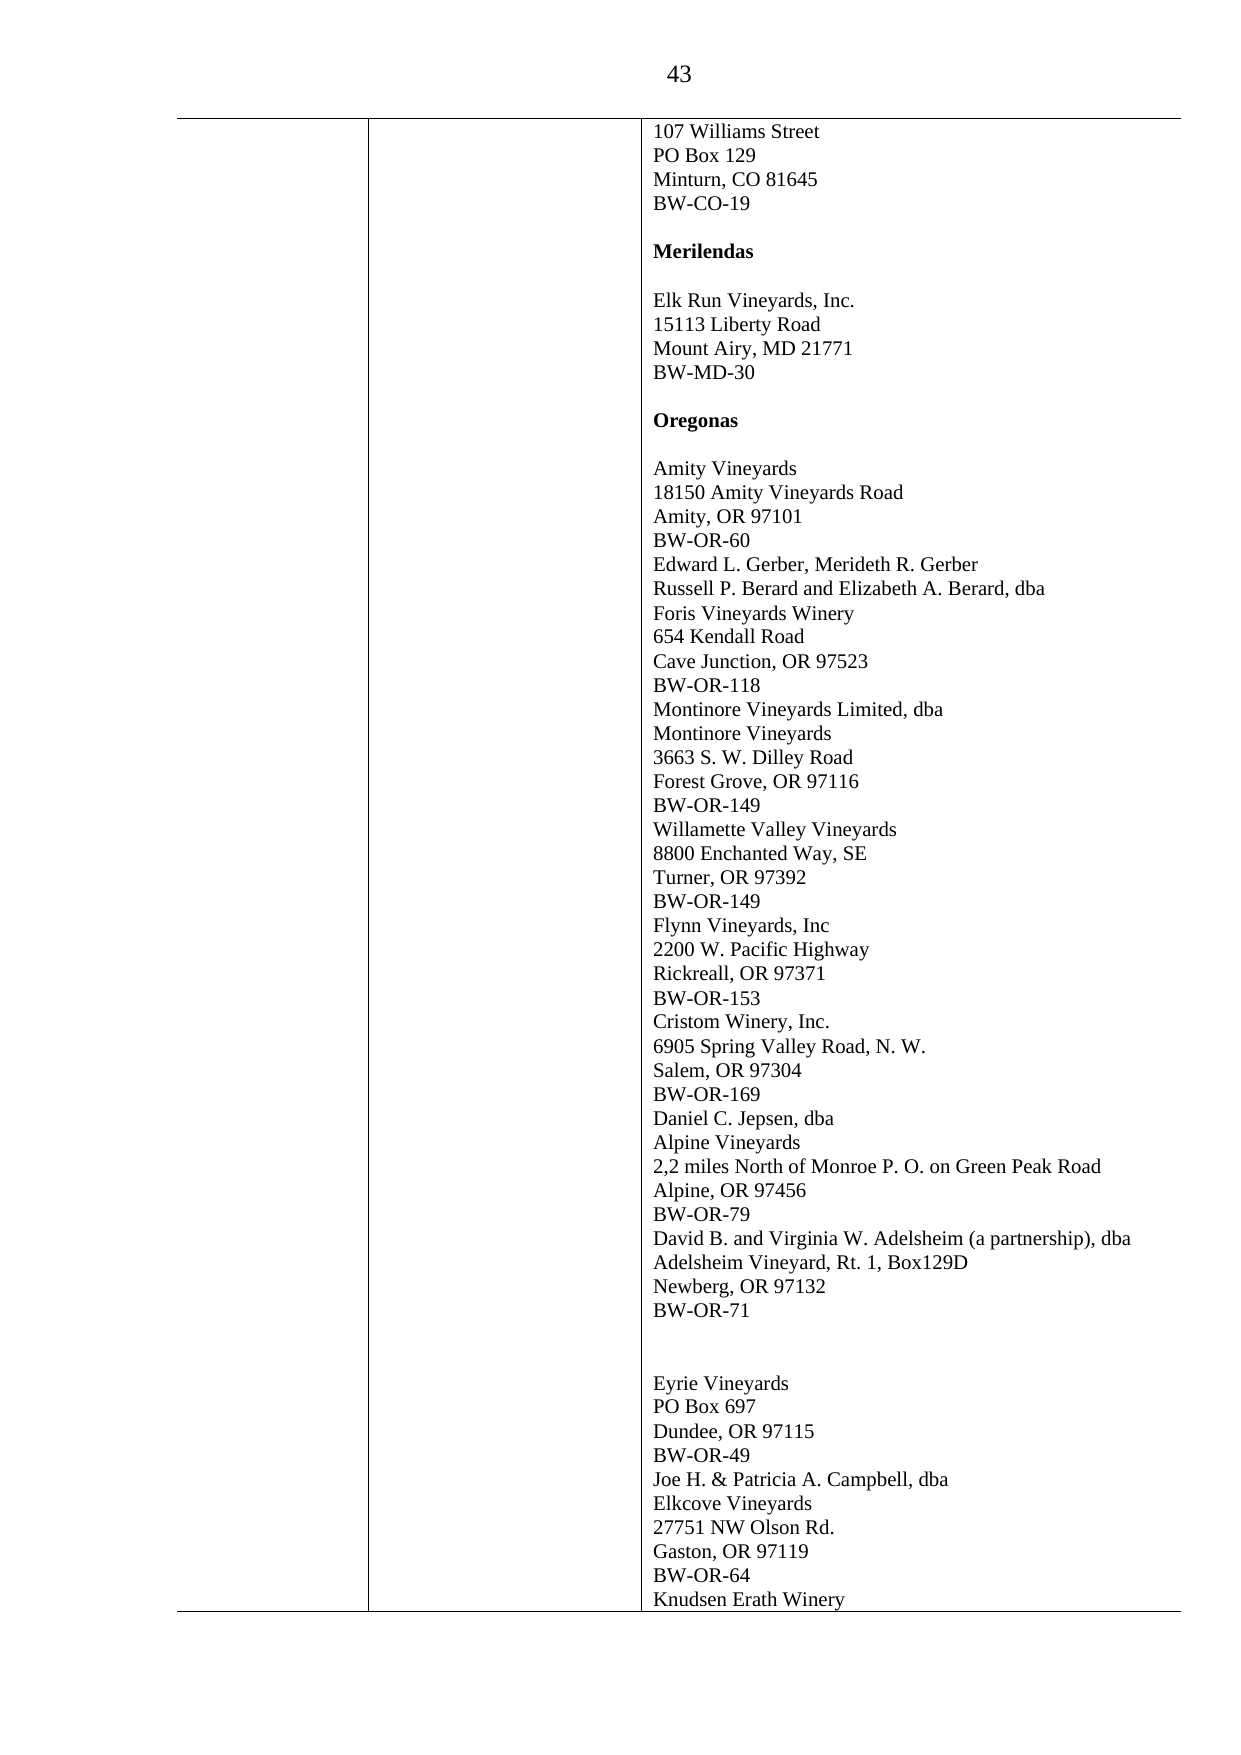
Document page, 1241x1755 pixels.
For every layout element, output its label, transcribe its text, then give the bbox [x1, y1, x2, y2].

table_cell [369, 119, 641, 1611]
table_cell 107 Williams Street PO Box 129 Minturn, CO 81645 BW-CO-19 Merilendas Elk Run Vineyards, Inc. 15113 Liberty Road Mount Airy, MD 21771 BW-MD-30 Oregonas Amity Vineyards 18150 Amity Vineyards Road Amity, OR 97101 BW-OR-60 Edward L. Gerber, Merideth R. Gerber Russell P. Berard and Elizabeth A. Berard, dba Foris Vineyards Winery 654 Kendall Road Cave Junction, OR 97523 BW-OR-118 Montinore Vineyards Limited, dba Montinore Vineyards 3663 S. W. Dilley Road Forest Grove, OR 97116 BW-OR-149 Willamette Valley Vineyards 8800 Enchanted Way, SE Turner, OR 97392 BW-OR-149 Flynn Vineyards, Inc 2200 W. Pacific Highway Rickreall, OR 97371 BW-OR-153 Cristom Winery, Inc. 6905 Spring Valley Road, N. W. Salem, OR 97304 BW-OR-169 Daniel C. Jepsen, dba Alpine Vineyards 2,2 miles North of Monroe P. O. on Green Peak Road Alpine, OR 97456 BW-OR-79 David B. and Virginia W. Adelsheim (a partnership), dba Adelsheim Vineyard, Rt. 1, Box129D Newberg, OR 97132 BW-OR-71 Eyrie Vineyards PO Box 697 Dundee, OR 97115 BW-OR-49 Joe H. & Patricia A. Campbell, dba Elkcove Vineyards 27751 NW Olson Rd. Gaston, OR 97119 BW-OR-64 Knudsen Erath Winery [642, 119, 1181, 1611]
table_cell [177, 119, 368, 1611]
